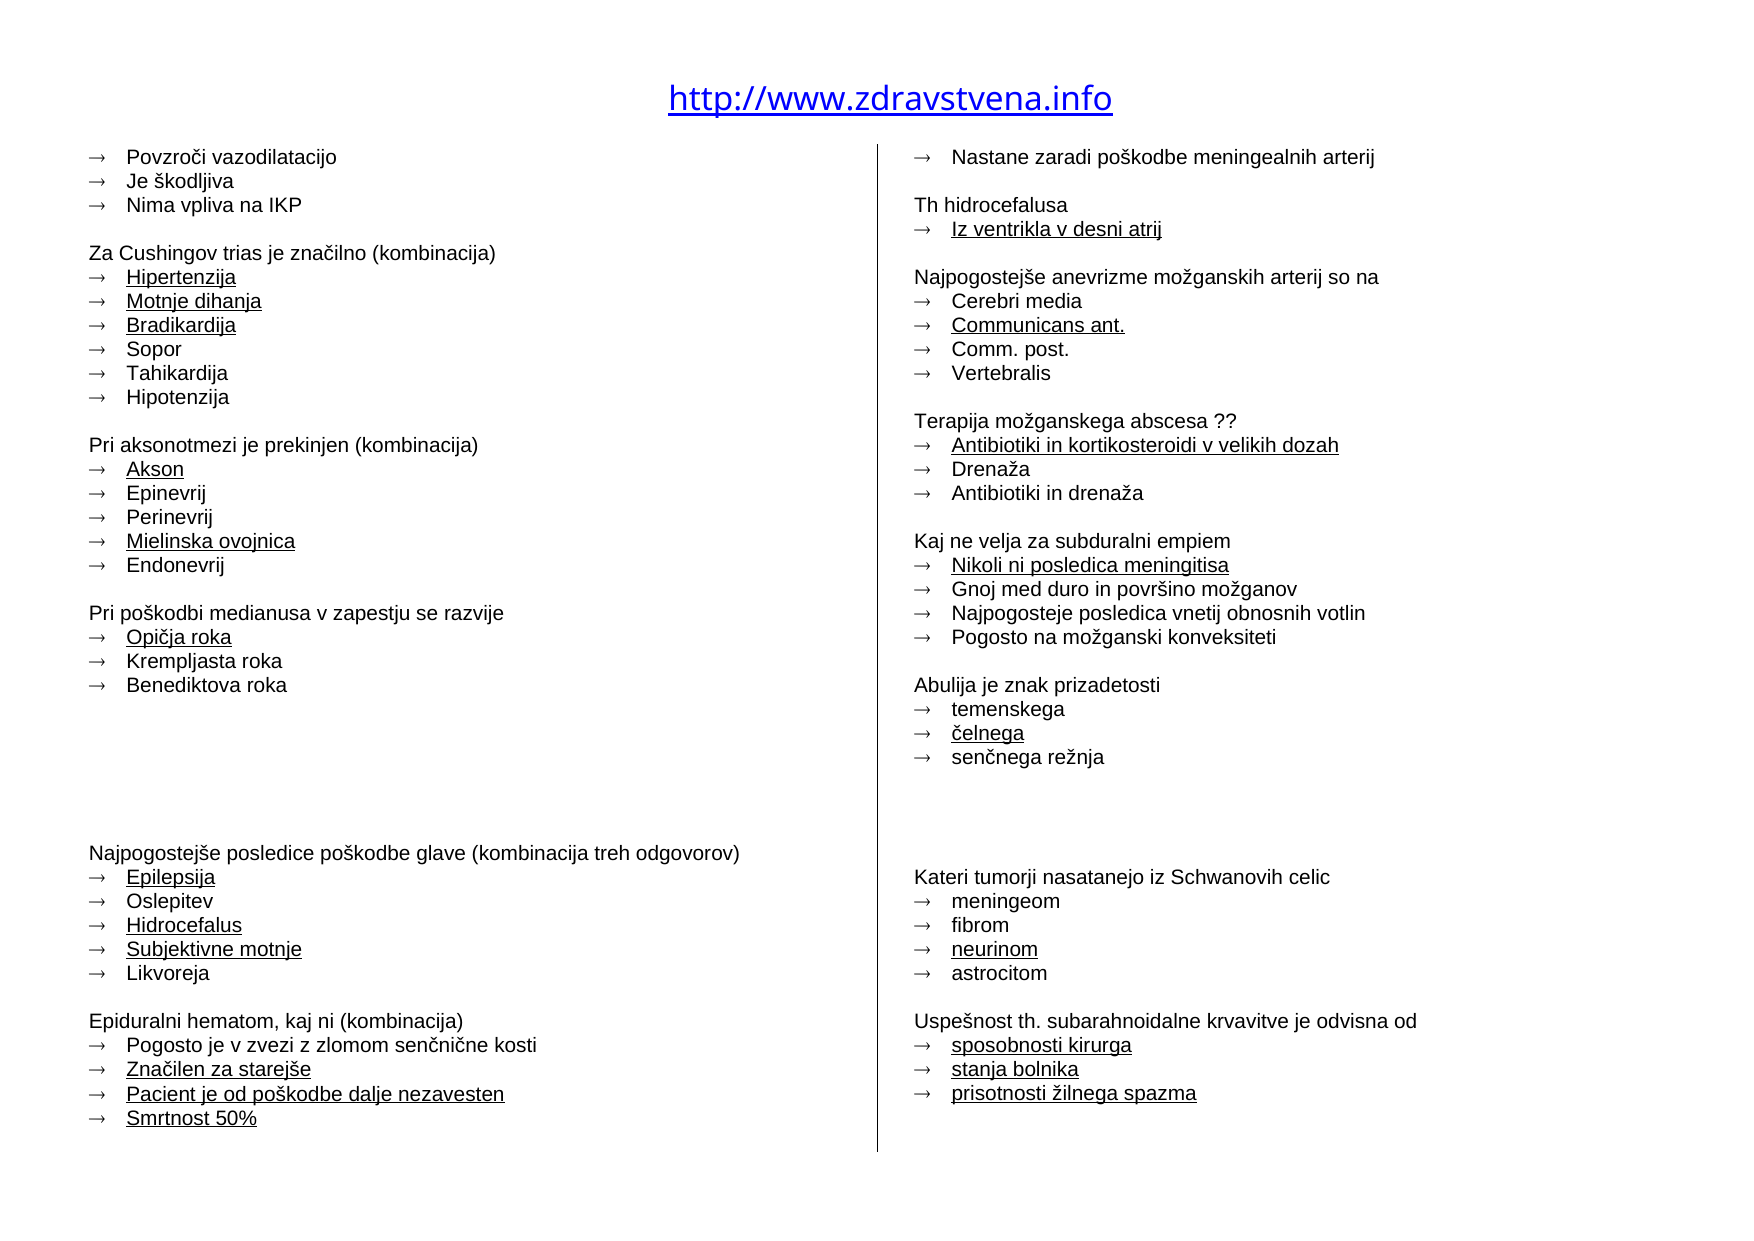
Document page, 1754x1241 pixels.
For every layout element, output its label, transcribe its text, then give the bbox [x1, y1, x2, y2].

text Uspešnost th. subarahnoidalne krvavitve je odvisna od [914, 1009, 1665, 1033]
list Motnje dihanja [89, 289, 840, 313]
list Značilen za starejše [89, 1057, 840, 1081]
text Pri poškodbi medianusa v zapestju se razvije [89, 601, 840, 625]
list Likvoreja [89, 961, 840, 985]
list Pacient je od poškodbe dalje nezavesten [89, 1081, 840, 1105]
list Najpogosteje posledica vnetij obnosnih votlin [914, 601, 1665, 625]
list Antibiotiki in drenaža [914, 481, 1665, 505]
text Abulija je znak prizadetosti [914, 673, 1665, 697]
list Smrtnost 50% [89, 1105, 840, 1129]
list Epinevrij [89, 481, 840, 505]
list Nikoli ni posledica meningitisa [914, 553, 1665, 577]
text Za Cushingov trias je značilno (kombinacija) [89, 241, 840, 264]
list Pogosto je v zvezi z zlomom senčnične kosti [89, 1033, 840, 1057]
list Iz ventrikla v desni atrij [914, 216, 1665, 241]
list Tahikardija [89, 361, 840, 385]
list astrocitom [914, 961, 1665, 985]
list Vertebralis [914, 361, 1665, 385]
list Akson [89, 457, 840, 481]
list Opičja roka [89, 625, 840, 649]
list Antibiotiki in kortikosteroidi v velikih dozah [914, 433, 1665, 457]
text Najpogostejše posledice poškodbe glave (kombinacija treh odgovorov) [89, 841, 840, 865]
list Povzroči vazodilatacijo [89, 144, 840, 168]
list Nastane zaradi poškodbe meningealnih arterij [914, 144, 1665, 168]
list temenskega [914, 697, 1665, 721]
list Je škodljiva [89, 168, 840, 193]
list prisotnosti žilnega spazma [914, 1081, 1665, 1105]
list senčnega režnja [914, 745, 1665, 769]
list Comm. post. [914, 337, 1665, 361]
text Najpogostejše anevrizme možganskih arterij so na [914, 264, 1665, 288]
list Bradikardija [89, 313, 840, 337]
list Communicans ant. [914, 312, 1665, 337]
text Kateri tumorji nasatanejo iz Schwanovih celic [914, 865, 1665, 889]
list Nima vpliva na IKP [89, 193, 840, 217]
list meningeom [914, 889, 1665, 913]
list Sopor [89, 337, 840, 361]
list Krempljasta roka [89, 649, 840, 673]
list Hipotenzija [89, 385, 840, 409]
list Drenaža [914, 457, 1665, 481]
list Hipertenzija [89, 264, 840, 289]
list Endonevrij [89, 553, 840, 577]
list Cerebri media [914, 288, 1665, 312]
list stanja bolnika [914, 1057, 1665, 1081]
list Hidrocefalus [89, 913, 840, 937]
list Subjektivne motnje [89, 937, 840, 961]
list čelnega [914, 721, 1665, 745]
list Epilepsija [89, 865, 840, 889]
list Oslepitev [89, 889, 840, 913]
list Pogosto na možganski konveksiteti [914, 625, 1665, 649]
text Pri aksonotmezi je prekinjen (kombinacija) [89, 433, 840, 457]
text Th hidrocefalusa [914, 192, 1665, 216]
text Kaj ne velja za subduralni empiem [914, 529, 1665, 553]
list Mielinska ovojnica [89, 529, 840, 553]
list Benediktova roka [89, 673, 840, 697]
list fibrom [914, 913, 1665, 937]
text Terapija možganskega abscesa ?? [914, 409, 1665, 433]
list Perinevrij [89, 505, 840, 529]
list sposobnosti kirurga [914, 1033, 1665, 1057]
text Epiduralni hematom, kaj ni (kombinacija) [89, 1009, 840, 1033]
list Gnoj med duro in površino možganov [914, 577, 1665, 601]
list neurinom [914, 937, 1665, 961]
